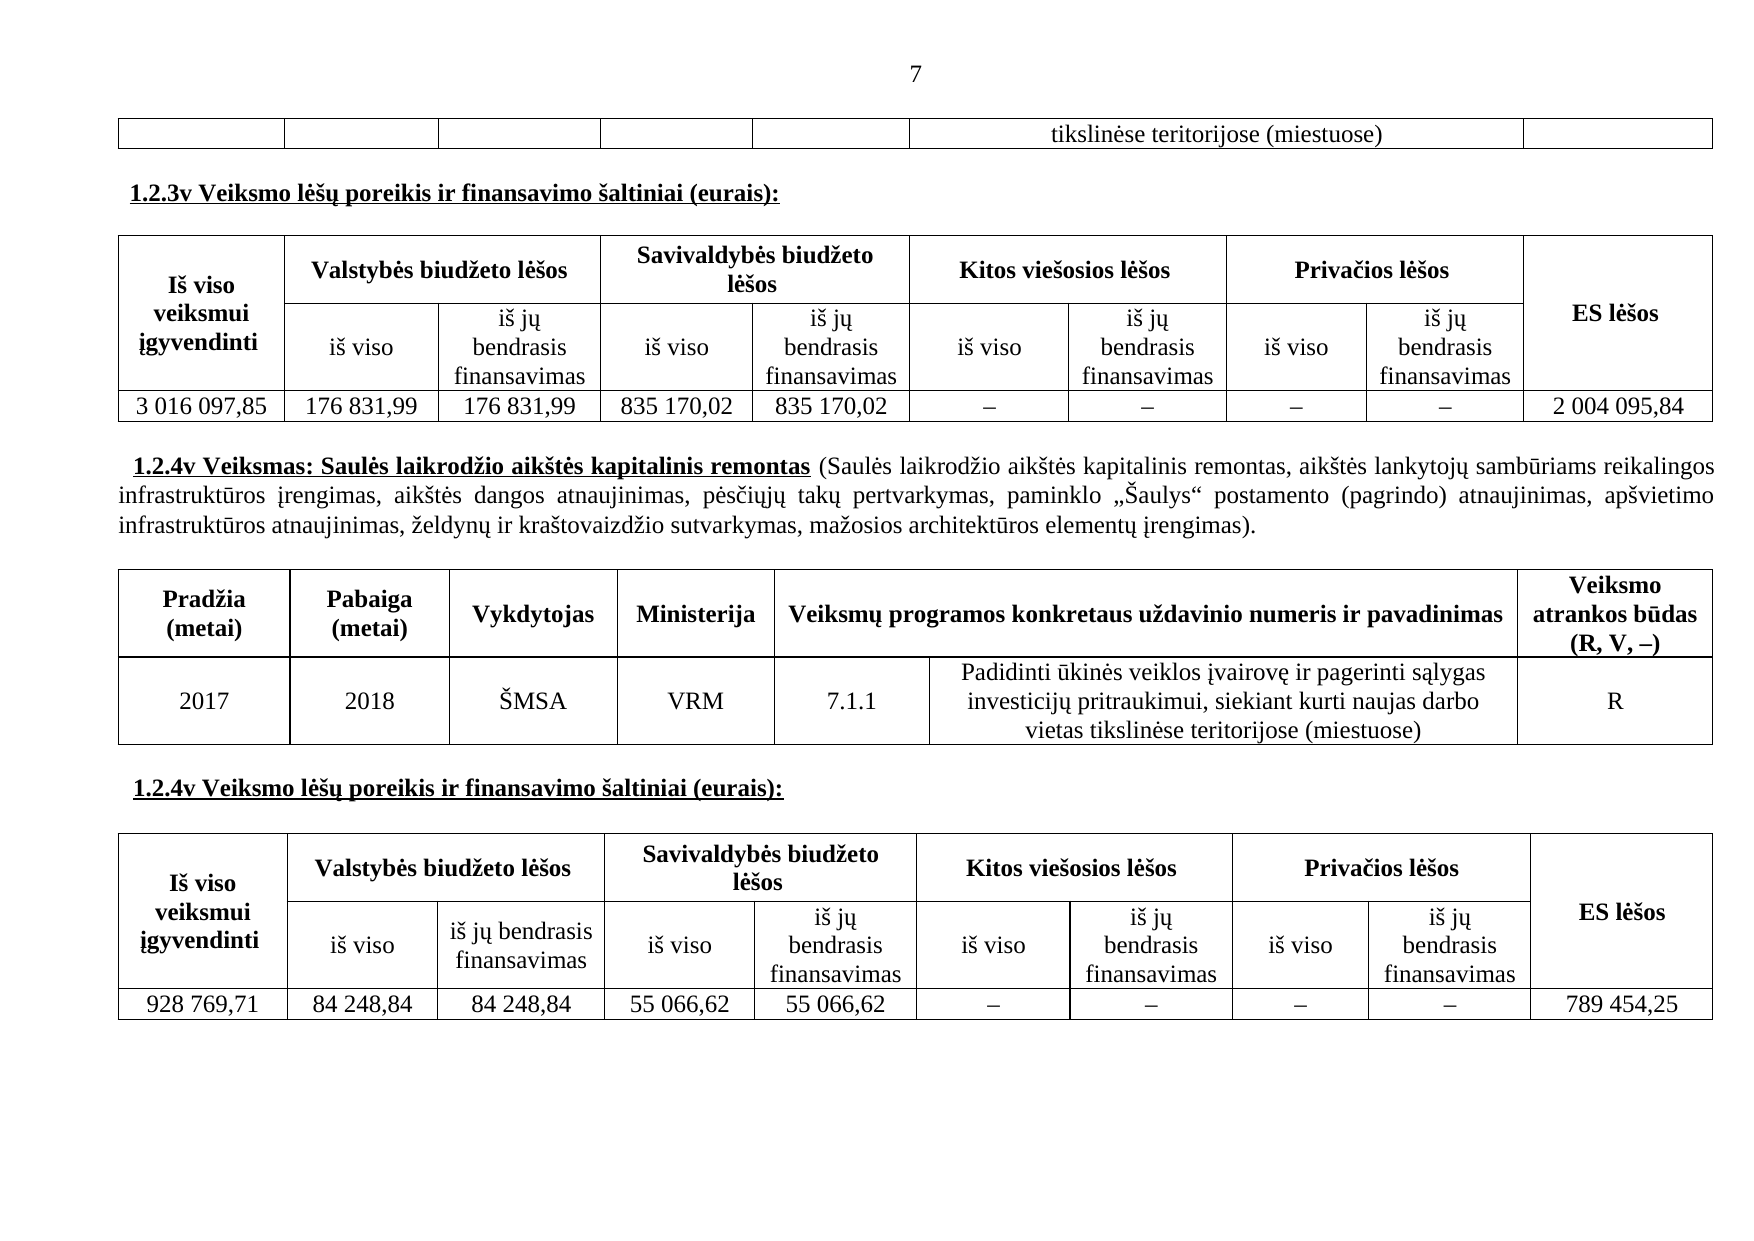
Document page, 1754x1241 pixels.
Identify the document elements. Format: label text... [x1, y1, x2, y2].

table_header Pradžia (metai) [119, 570, 289, 656]
table_cell 55 066,62 [755, 989, 916, 1019]
table_header Vykdytojas [450, 570, 617, 656]
table_cell – [917, 989, 1069, 1019]
table_cell – [1369, 989, 1530, 1019]
table_cell iš viso [601, 304, 752, 390]
table_cell ES lėšos [1524, 236, 1712, 390]
table_cell iš jų bendrasis finansavimas [1367, 304, 1523, 390]
table_cell 1.2.3v Veiksmo lėšų poreikis ir finansavimo šaltiniai (eurais): [118, 149, 1713, 235]
table_cell – [910, 391, 1068, 421]
table_cell iš viso [288, 902, 437, 988]
table_cell 835 170,02 [601, 391, 752, 421]
table_cell [1524, 119, 1712, 148]
table_cell 2017 [119, 658, 289, 744]
table_cell iš jų bendrasis finansavimas [1069, 304, 1226, 390]
table_cell [285, 119, 438, 148]
table_cell iš viso [285, 304, 438, 390]
table_header Valstybės biudžeto lėšos [288, 834, 604, 901]
table_cell [753, 119, 909, 148]
table_header Veiksmų programos konkretaus uždavinio numeris ir pavadinimas [775, 570, 1517, 656]
table_cell – [1367, 391, 1523, 421]
table_cell iš jų bendrasis finansavimas [439, 304, 600, 390]
table_cell iš jų bendrasis finansavimas [753, 304, 909, 390]
table_cell 3 016 097,85 [119, 391, 284, 421]
table_header ES lėšos [1531, 834, 1712, 988]
table_cell Iš viso veiksmui įgyvendinti [119, 236, 284, 390]
table_cell 789 454,25 [1531, 989, 1712, 1019]
table_header Savivaldybės biudžeto lėšos [605, 834, 916, 901]
table_cell Savivaldybės biudžeto lėšos [601, 236, 909, 302]
table_cell iš viso [910, 304, 1068, 390]
table_header Ministerija [618, 570, 774, 656]
table_cell iš viso [1227, 304, 1366, 390]
table_cell iš jų bendrasis finansavimas [1071, 902, 1232, 988]
table_cell iš jų bendrasis finansavimas [1369, 902, 1530, 988]
table_cell 2 004 095,84 [1524, 391, 1712, 421]
table_cell 835 170,02 [753, 391, 909, 421]
table_cell iš jų bendrasis finansavimas [755, 902, 916, 988]
table_cell 84 248,84 [288, 989, 437, 1019]
table_header Iš viso veiksmui įgyvendinti [119, 834, 287, 988]
table_header Pabaiga (metai) [291, 570, 449, 656]
text 1.2.4v Veiksmas: Saulės laikrodžio aikštės kapitalinis remontas (Saulės laikrodžio aikštės kapitalinis remontas, aikštės lankytojų sambūriams reikalingos infrastruktūros įrengimas, aikštės dangos atnaujinimas, pėsčiųjų takų pertvarkymas, paminklo „Šaulys“ postamento (pagrindo) atnaujinimas, apšvietimo infrastruktūros atnaujinimas, želdynų ir kraštovaizdžio sutvarkymas, mažosios architektūros elementų įrengimas). [118, 451, 1716, 539]
table_cell Valstybės biudžeto lėšos [285, 236, 600, 302]
table_cell Privačios lėšos [1227, 236, 1523, 302]
table_cell iš jų bendrasis finansavimas [438, 902, 604, 988]
text 1.2.4v Veiksmo lėšų poreikis ir finansavimo šaltiniai (eurais): [118, 773, 1716, 802]
table_cell tikslinėse teritorijose (miestuose) [910, 119, 1523, 148]
table_cell [439, 119, 600, 148]
table_cell 84 248,84 [438, 989, 604, 1019]
table_cell 928 769,71 [119, 989, 287, 1019]
table_cell [601, 119, 752, 148]
table_cell Kitos viešosios lėšos [910, 236, 1226, 302]
table_cell – [1233, 989, 1368, 1019]
table_header Kitos viešosios lėšos [917, 834, 1232, 901]
table_cell 176 831,99 [439, 391, 600, 421]
table_cell – [1227, 391, 1366, 421]
table_cell 7.1.1 [775, 658, 929, 744]
table_cell [119, 119, 284, 148]
table_cell – [1069, 391, 1226, 421]
table_cell iš viso [917, 902, 1069, 988]
table_cell iš viso [1233, 902, 1368, 988]
table_header Privačios lėšos [1233, 834, 1530, 901]
table_cell Padidinti ūkinės veiklos įvairovę ir pagerinti sąlygas investicijų pritraukimui, siekiant kurti naujas darbo vietas tikslinėse teritorijose (miestuose) [930, 658, 1517, 744]
table_cell 176 831,99 [285, 391, 438, 421]
table_cell R [1518, 658, 1712, 744]
table_cell 2018 [291, 658, 449, 744]
table_cell VRM [618, 658, 774, 744]
table_cell 55 066,62 [605, 989, 754, 1019]
table_header Veiksmo atrankos būdas (R, V, –) [1518, 570, 1712, 656]
table_cell – [1071, 989, 1232, 1019]
table_cell ŠMSA [450, 658, 617, 744]
table_cell iš viso [605, 902, 754, 988]
